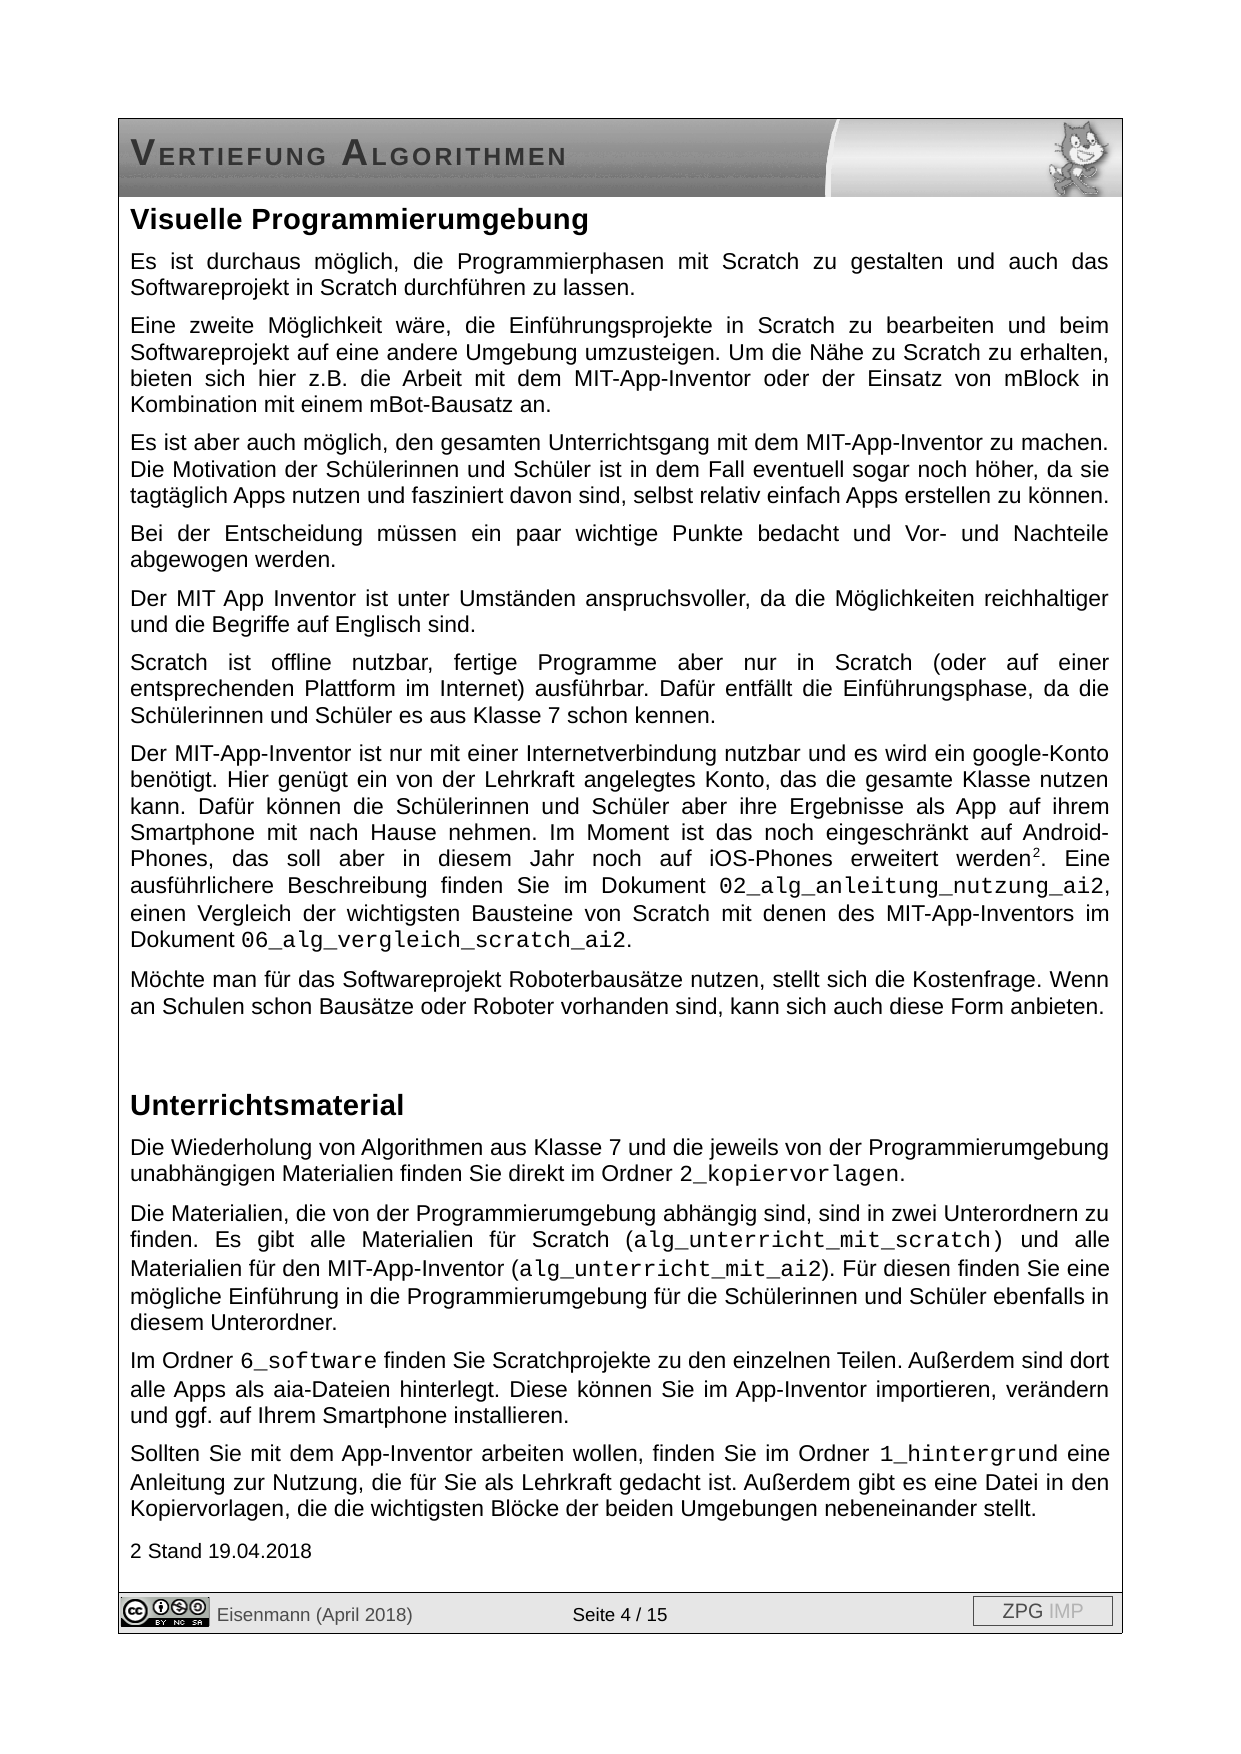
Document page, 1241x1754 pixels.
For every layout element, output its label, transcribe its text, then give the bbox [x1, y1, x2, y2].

text Es ist durchaus möglich, die Programmierphasen mit Scratch zu gestalten und auch das Softwareprojekt in Scratch durchführen zu lassen. [130, 248, 1110, 300]
text Unterrichtsmaterial [130, 1088, 1110, 1122]
text Die Wiederholung von Algorithmen aus Klasse 7 und die jeweils von der Programmierumgebung unabhängigen Materialien finden Sie direkt im Ordner 2_kopiervorlagen. [130, 1133, 1110, 1188]
text Bei der Entscheidung müssen ein paar wichtige Punkte bedacht und Vor- und Nachteile abgewogen werden. [130, 520, 1110, 573]
picture [119, 119, 1122, 197]
text Stand 19.04.2018 [130, 1538, 1122, 1562]
text Möchte man für das Softwareprojekt Roboterbausätze nutzen, stellt sich die Kostenfrage. Wenn an Schulen schon Bausätze oder Roboter vorhanden sind, kann sich auch diese Form anbieten. [130, 966, 1110, 1019]
text Visuelle Programmierumgebung [130, 202, 1110, 236]
text Der MIT App Inventor ist unter Umständen anspruchsvoller, da die Möglichkeiten reichhaltiger und die Begriffe auf Englisch sind. [130, 584, 1110, 637]
text Im Ordner 6_software finden Sie Scratchprojekte zu den einzelnen Teilen. Außerdem sind dort alle Apps als aia-Dateien hinterlegt. Diese können Sie im App-Inventor importieren, verändern und ggf. auf Ihrem Smartphone installieren. [130, 1347, 1110, 1428]
text Scratch ist offline nutzbar, fertige Programme aber nur in Scratch (oder auf einer entsprechenden Plattform im Internet) ausführbar. Dafür entfällt die Einführungsphase, da die Schülerinnen und Schüler es aus Klasse 7 schon kennen. [130, 649, 1110, 728]
text Der MIT-App-Inventor ist nur mit einer Internetverbindung nutzbar und es wird ein google-Konto benötigt. Hier genügt ein von der Lehrkraft angelegtes Konto, das die gesamte Klasse nutzen kann. Dafür können die Schülerinnen und Schüler aber ihre Ergebnisse als App auf ihrem Smartphone mit nach Hause nehmen. Im Moment ist das noch eingeschränkt auf Android-Phones, das soll aber in diesem Jahr noch auf iOS-Phones erweitert werden. Eine ausführlichere Beschreibung finden Sie im Dokument 02_alg_anleitung_nutzung_ai2, einen Vergleich der wichtigsten Bausteine von Scratch mit denen des MIT-App-Inventors im Dokument 06_alg_vergleich_scratch_ai2. [130, 740, 1110, 955]
text Es ist aber auch möglich, den gesamten Unterrichtsgang mit dem MIT-App-Inventor zu machen. Die Motivation der Schülerinnen und Schüler ist in dem Fall eventuell sogar noch höher, da sie tagtäglich Apps nutzen und fasziniert davon sind, selbst relativ einfach Apps erstellen zu können. [130, 429, 1110, 508]
picture [120, 1597, 210, 1627]
text Sollten Sie mit dem App-Inventor arbeiten wollen, finden Sie im Ordner 1_hintergrund eine Anleitung zur Nutzung, die für Sie als Lehrkraft gedacht ist. Außerdem gibt es eine Datei in den Kopiervorlagen, die die wichtigsten Blöcke der beiden Umgebungen nebeneinander stellt. [130, 1440, 1110, 1521]
text Eine zweite Möglichkeit wäre, die Einführungsprojekte in Scratch zu bearbeiten und beim Softwareprojekt auf eine andere Umgebung umzusteigen. Um die Nähe zu Scratch zu erhalten, bieten sich hier z.B. die Arbeit mit dem MIT-App-Inventor oder der Einsatz von mBlock in Kombination mit einem mBot-Bausatz an. [130, 312, 1110, 417]
text Die Materialien, die von der Programmierumgebung abhängig sind, sind in zwei Unterordnern zu finden. Es gibt alle Materialien für Scratch (alg_unterricht_mit_scratch) und alle Materialien für den MIT-App-Inventor (alg_unterricht_mit_ai2). Für diesen finden Sie eine mögliche Einführung in die Programmierumgebung für die Schülerinnen und Schüler ebenfalls in diesem Unterordner. [130, 1200, 1110, 1336]
